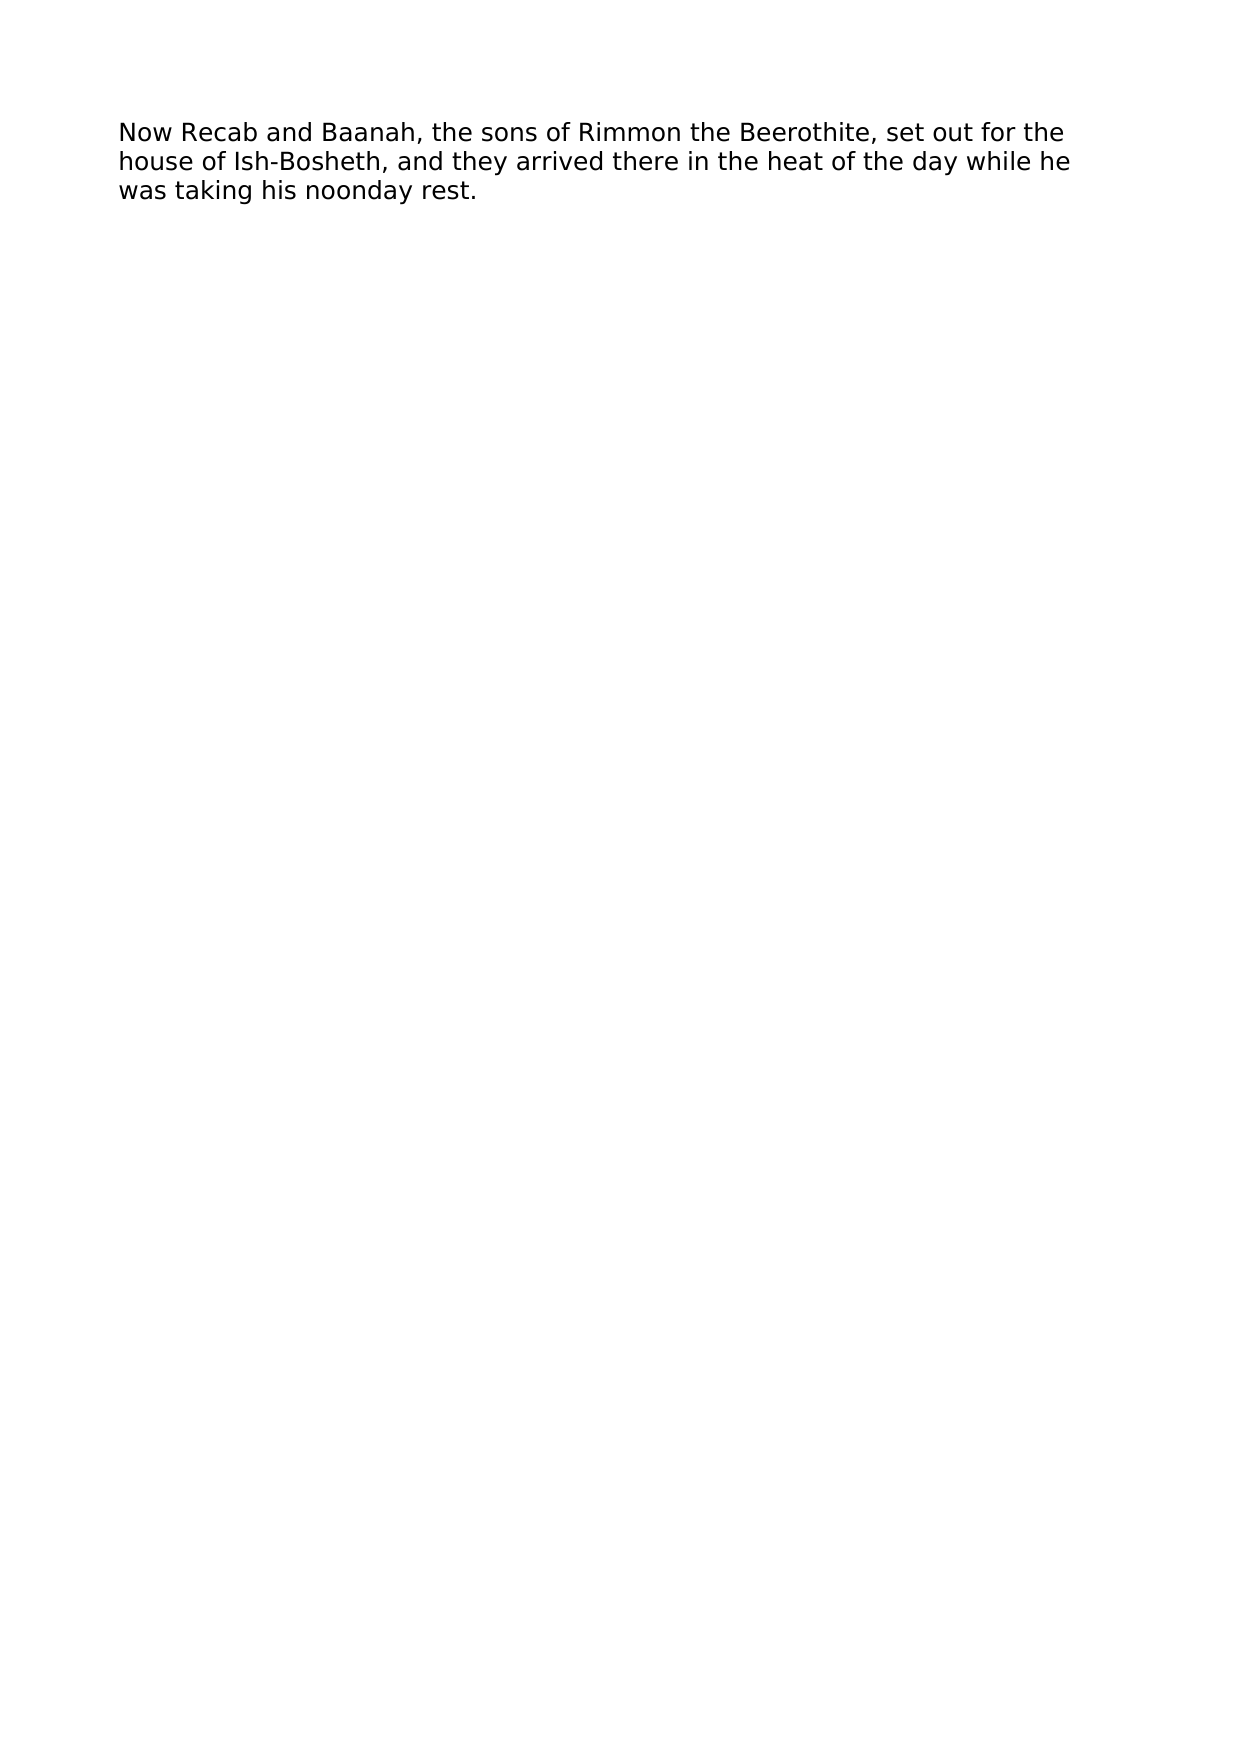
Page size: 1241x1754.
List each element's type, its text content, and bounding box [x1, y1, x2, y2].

text Now Recab and Baanah, the sons of Rimmon the Beerothite, set out for the house of Ish-Bosheth, and they arrived there in the heat of the day while he was taking his noonday rest. [118, 118, 1122, 206]
